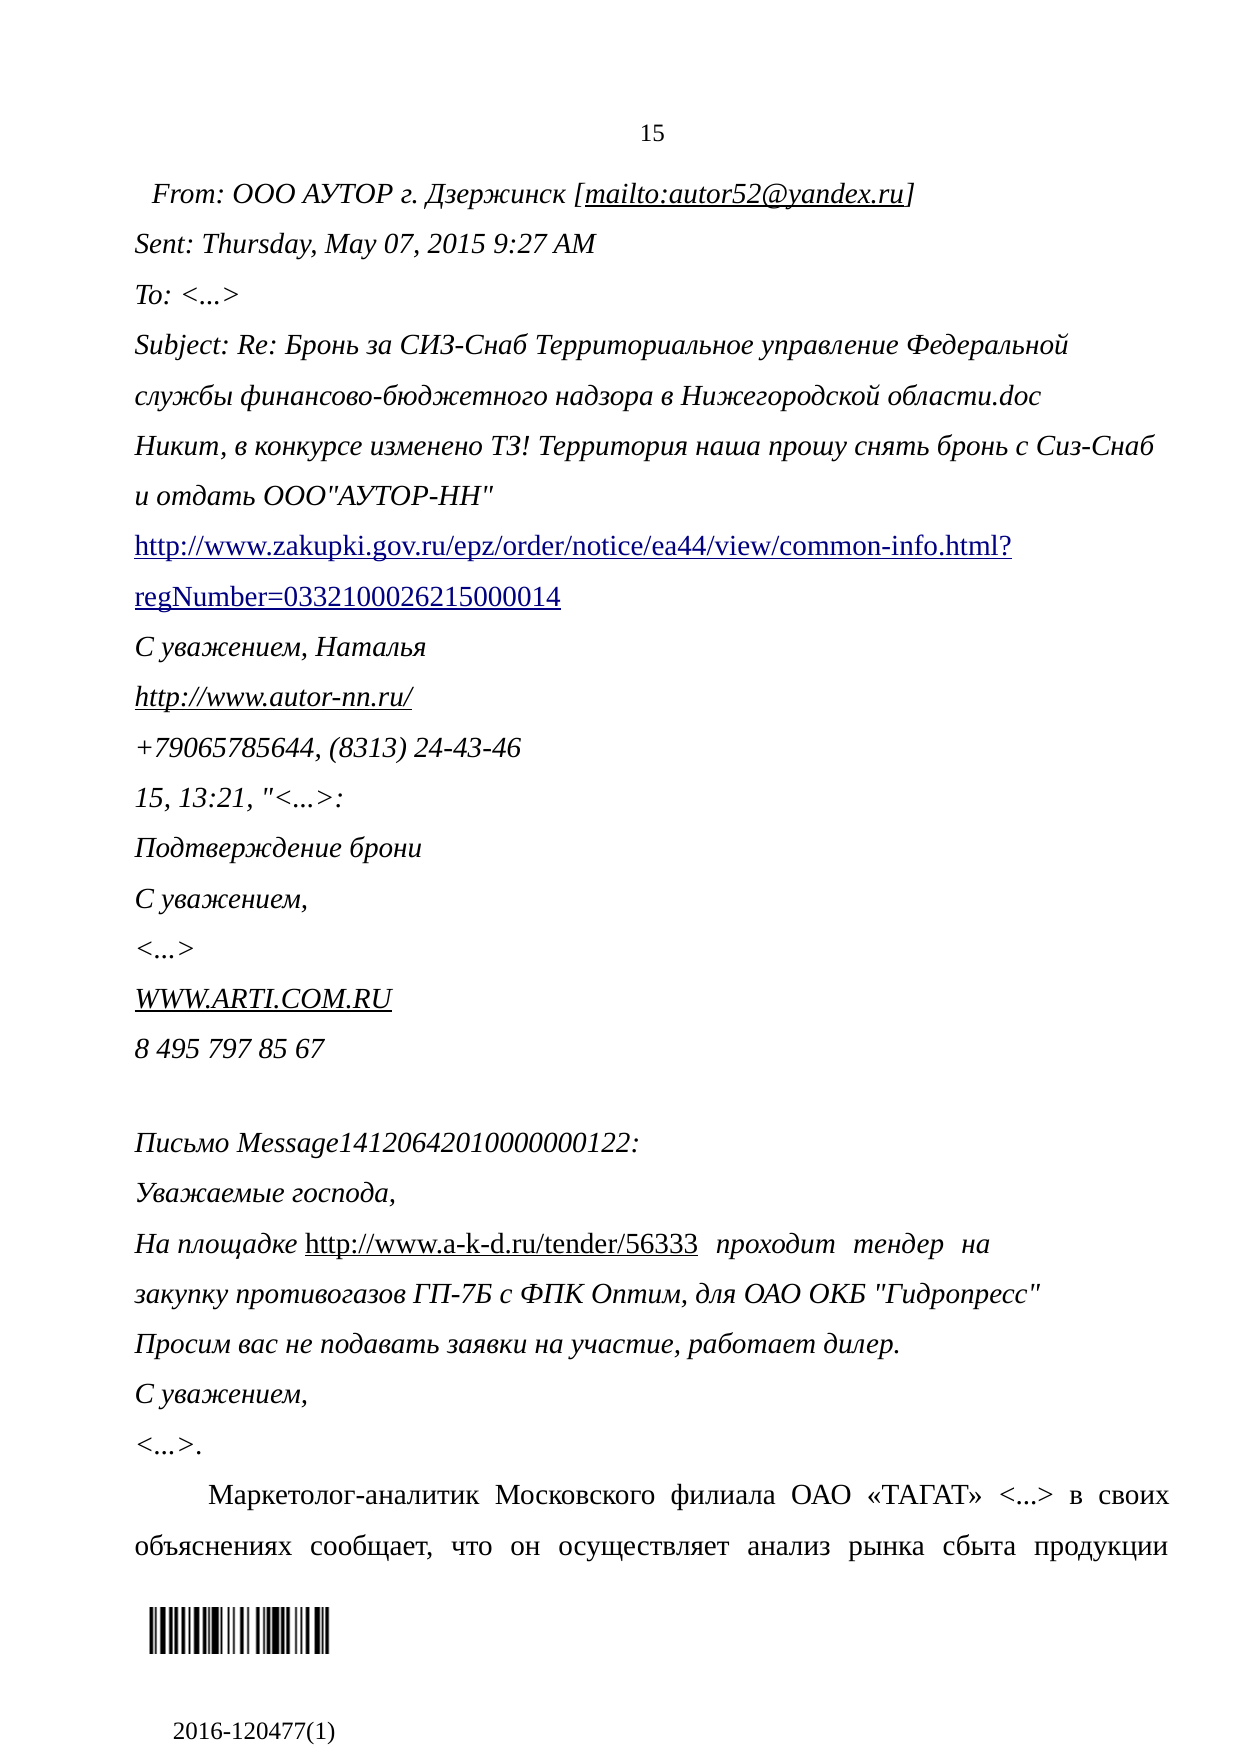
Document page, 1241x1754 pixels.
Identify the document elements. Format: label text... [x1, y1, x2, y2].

text Подтверждение брони С уважением, <...> WWW.ARTI.COM.RU 8 495 797 85 67 [134, 830, 1170, 1065]
text Уважаемые господа, [134, 1175, 1170, 1209]
text Просим вас не подавать заявки на участие, работает дилер. [134, 1326, 1170, 1360]
text На площадке http://www.a-k-d.ru/tender/56333 проходит тендер на [134, 1226, 1170, 1259]
text http://www.zakupki.gov.ru/epz/order/notice/ea44/view/common-info.html?regNumber=0332100026215000014 [134, 528, 1170, 612]
text Никит, в конкурсе изменено ТЗ! Территория наша прошу снять бронь с Сиз-Снаб и отдать ООО"АУТОР-НН" [134, 428, 1170, 512]
picture [134, 1607, 347, 1654]
text Маркетолог-аналитик Московского филиала ОАО «ТАГАТ» <...> в своих объяснениях сообщает, что он осуществляет анализ рынка сбыта продукции [134, 1477, 1170, 1561]
text From: ООО АУТОР г. Дзержинск [mailto:autor52@yandex.ru] Sent: Thursday, May 07, 2015 9:27 AM To: <...> Subject: Re: Бронь за СИЗ-Снаб Территориальное управление Федеральной службы финансово-бюджетного надзора в Нижегородской области.doc [134, 176, 1170, 411]
text закупку противогазов ГП-7Б с ФПК Оптим, для ОАО ОКБ "Гидропресс" [134, 1276, 1170, 1309]
text Письмо Message14120642010000000122: [134, 1125, 1170, 1159]
text 15, 13:21, "<...>: [134, 780, 1170, 814]
text +79065785644, (8313) 24-43-46 [134, 730, 1170, 763]
text С уважением, [134, 1377, 1170, 1410]
text <...>. [134, 1427, 1170, 1461]
text С уважением, Наталья http://www.autor-nn.ru/ [134, 629, 1170, 713]
